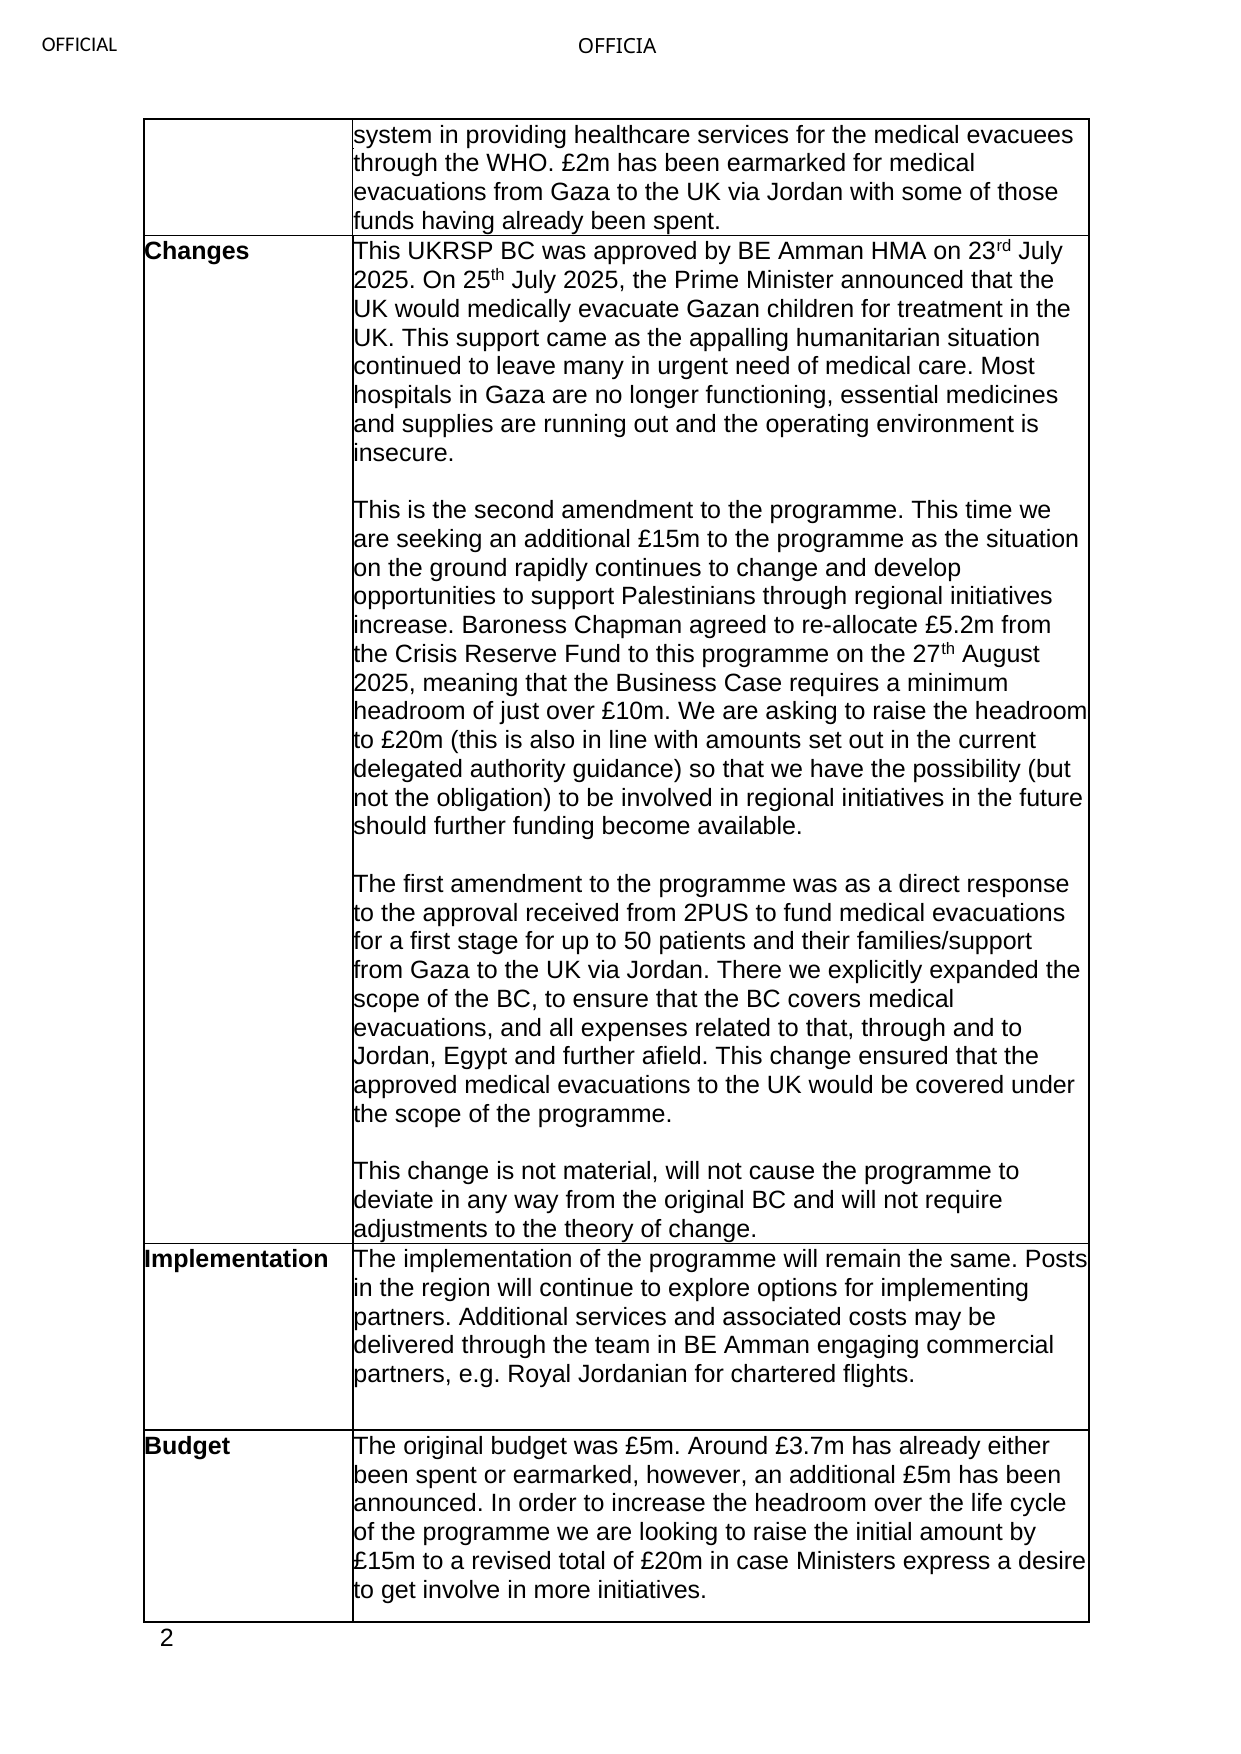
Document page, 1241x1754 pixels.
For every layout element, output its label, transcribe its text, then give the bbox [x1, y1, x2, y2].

table_cell This UKRSP BC was approved by BE Amman HMA on 23rd July 2025. On 25th July 2025, the Prime Minister announced that the UK would medically evacuate Gazan children for treatment in the UK. This support came as the appalling humanitarian situation continued to leave many in urgent need of medical care. Most hospitals in Gaza are no longer functioning, essential medicines and supplies are running out and the operating environment is insecure. This is the second amendment to the programme. This time we are seeking an additional £15m to the programme as the situation on the ground rapidly continues to change and develop opportunities to support Palestinians through regional initiatives increase. Baroness Chapman agreed to re-allocate £5.2m from the Crisis Reserve Fund to this programme on the 27th August 2025, meaning that the Business Case requires a minimum headroom of just over £10m. We are asking to raise the headroom to £20m (this is also in line with amounts set out in the current delegated authority guidance) so that we have the possibility (but not the obligation) to be involved in regional initiatives in the future should further funding become available. The first amendment to the programme was as a direct response to the approval received from 2PUS to fund medical evacuations for a first stage for up to 50 patients and their families/support from Gaza to the UK via Jordan. There we explicitly expanded the scope of the BC, to ensure that the BC covers medical evacuations, and all expenses related to that, through and to Jordan, Egypt and further afield. This change ensured that the approved medical evacuations to the UK would be covered under the scope of the programme. This change is not material, will not cause the programme to deviate in any way from the original BC and will not require adjustments to the theory of change. [354, 236, 1088, 1242]
table_cell Implementation [145, 1244, 352, 1429]
table_cell Budget [145, 1431, 352, 1621]
table_cell system in providing healthcare services for the medical evacuees through the WHO. £2m has been earmarked for medical evacuations from Gaza to the UK via Jordan with some of those funds having already been spent. [354, 120, 1088, 235]
table_cell [145, 120, 352, 235]
table_cell The implementation of the programme will remain the same. Posts in the region will continue to explore options for implementing partners. Additional services and associated costs may be delivered through the team in BE Amman engaging commercial partners, e.g. Royal Jordanian for chartered flights. [354, 1244, 1088, 1429]
table_cell The original budget was £5m. Around £3.7m has already either been spent or earmarked, however, an additional £5m has been announced. In order to increase the headroom over the life cycle of the programme we are looking to raise the initial amount by £15m to a revised total of £20m in case Ministers express a desire to get involve in more initiatives. [354, 1431, 1088, 1621]
table_cell Changes [145, 236, 352, 1242]
